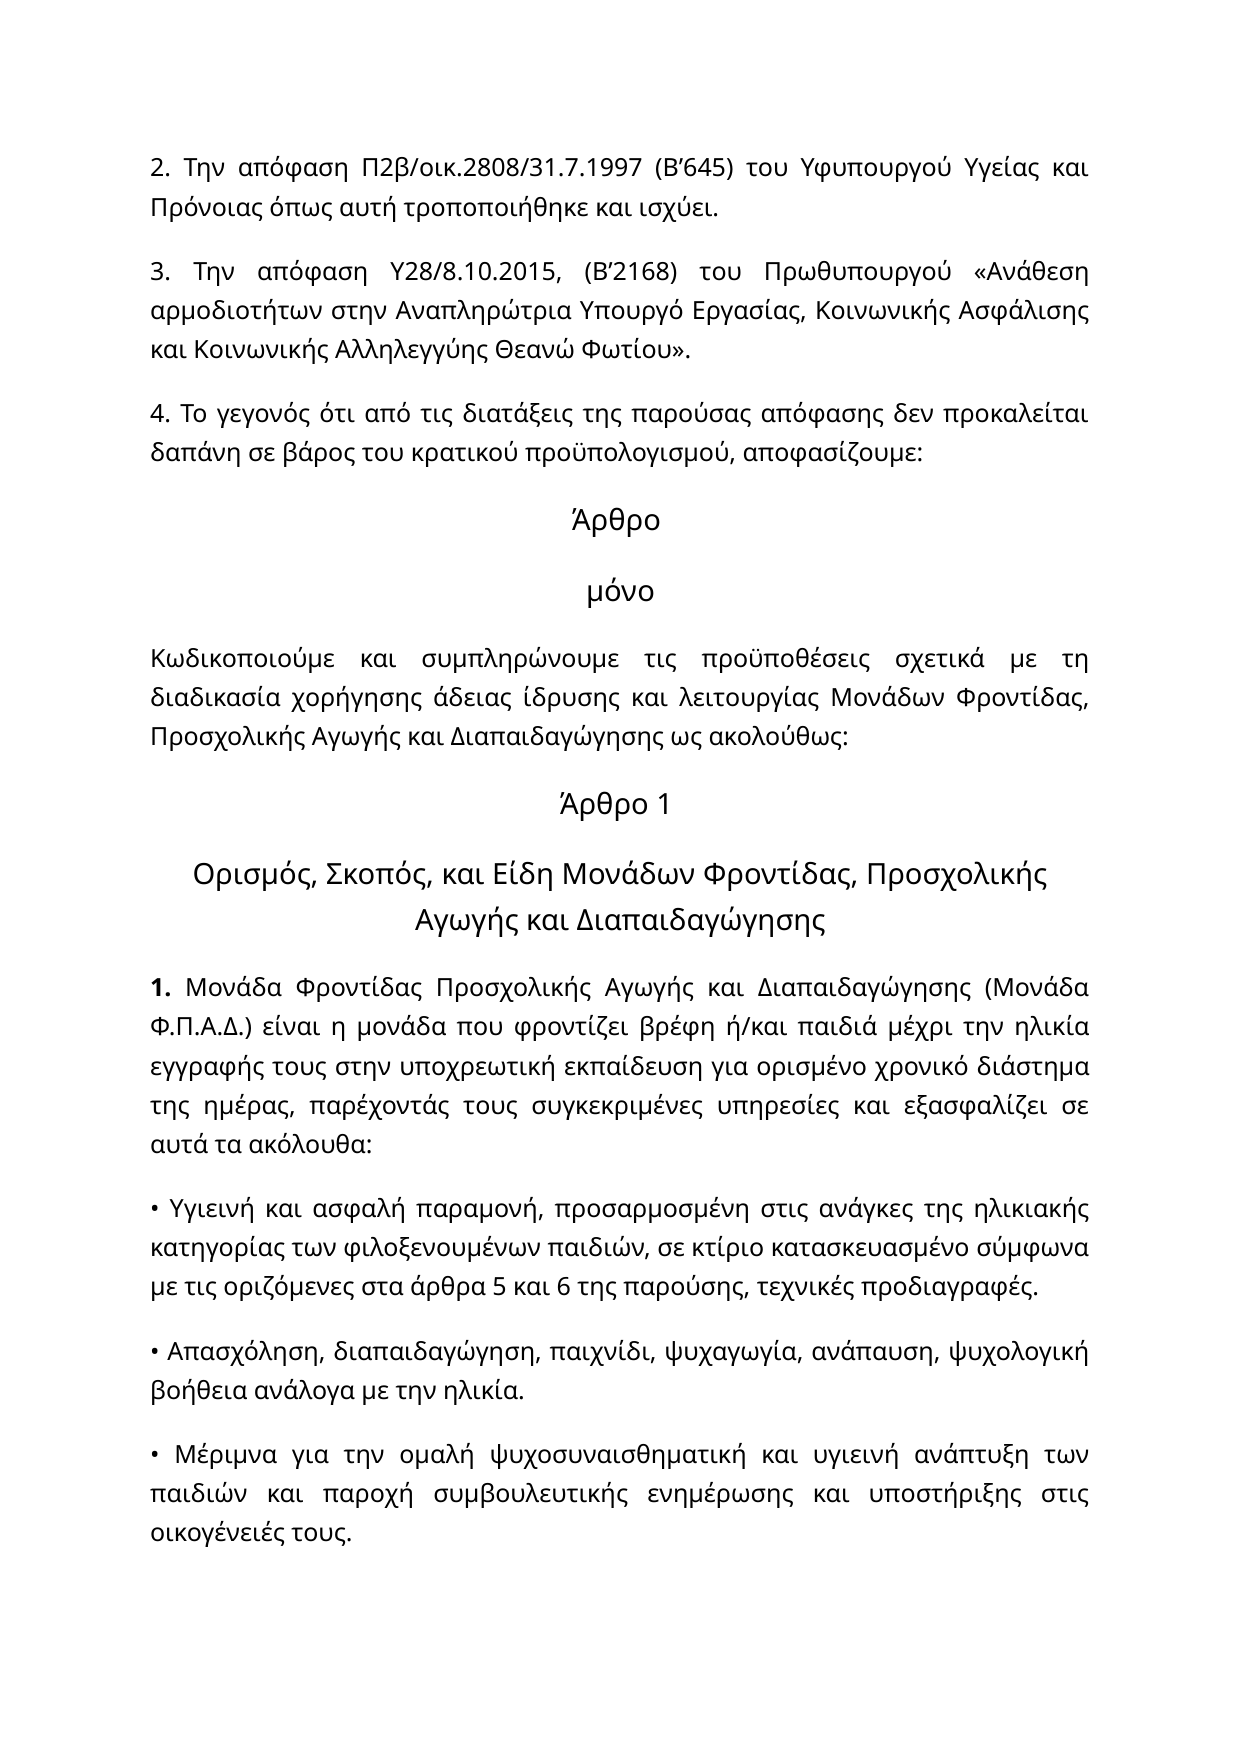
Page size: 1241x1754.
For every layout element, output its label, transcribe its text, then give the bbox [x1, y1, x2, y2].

subtitle Άρθρο [150, 499, 1090, 539]
text 1. Μονάδα Φροντίδας Προσχολικής Αγωγής και Διαπαιδαγώγησης (Μονάδα Φ.Π.Α.Δ.) είναι η μονάδα που φροντίζει βρέφη ή/και παιδιά μέχρι την ηλικία εγγραφής τους στην υποχρεωτική εκπαίδευση για ορισμένο χρονικό διάστημα της ημέρας, παρέχοντάς τους συγκεκριμένες υπηρεσίες και εξασφαλίζει σε αυτά τα ακόλουθα: [150, 970, 1090, 1161]
subtitle Άρθρο 1 [150, 783, 1090, 823]
text 4. Το γεγονός ότι από τις διατάξεις της παρούσας απόφασης δεν προκαλείται δαπάνη σε βάρος του κρατικού προϋπολογισμού, αποφασίζουμε: [150, 396, 1090, 469]
text 3. Την απόφαση Υ28/8.10.2015, (Β’2168) του Πρωθυπουργού «Ανάθεση αρμοδιοτήτων στην Αναπληρώτρια Υπουργό Εργασίας, Κοινωνικής Ασφάλισης και Κοινωνικής Αλληλεγγύης Θεανώ Φωτίου». [150, 253, 1090, 366]
text • Υγιεινή και ασφαλή παραμονή, προσαρμοσμένη στις ανάγκες της ηλικιακής κατηγορίας των φιλοξενουμένων παιδιών, σε κτίριο κατασκευασμένο σύμφωνα με τις οριζόμενες στα άρθρα 5 και 6 της παρούσης, τεχνικές προδιαγραφές. [150, 1191, 1090, 1303]
text 2. Την απόφαση Π2β/οικ.2808/31.7.1997 (Β’645) του Υφυπουργού Υγείας και Πρόνοιας όπως αυτή τροποποιήθηκε και ισχύει. [150, 150, 1090, 223]
text • Απασχόληση, διαπαιδαγώγηση, παιχνίδι, ψυχαγωγία, ανάπαυση, ψυχολογική βοήθεια ανάλογα με την ηλικία. [150, 1333, 1090, 1406]
text • Μέριμνα για την ομαλή ψυχοσυναισθηματική και υγιεινή ανάπτυξη των παιδιών και παροχή συμβουλευτικής ενημέρωσης και υποστήριξης στις οικογένειές τους. [150, 1436, 1090, 1549]
subtitle μόνο [150, 570, 1090, 609]
subtitle Ορισμός, Σκοπός, και Είδη Μονάδων Φροντίδας, Προσχολικής Αγωγής και Διαπαιδαγώγησης [150, 853, 1090, 939]
text Κωδικοποιούμε και συμπληρώνουμε τις προϋποθέσεις σχετικά με τη διαδικασία χορήγησης άδειας ίδρυσης και λειτουργίας Μονάδων Φροντίδας, Προσχολικής Αγωγής και Διαπαιδαγώγησης ως ακολούθως: [150, 640, 1090, 753]
